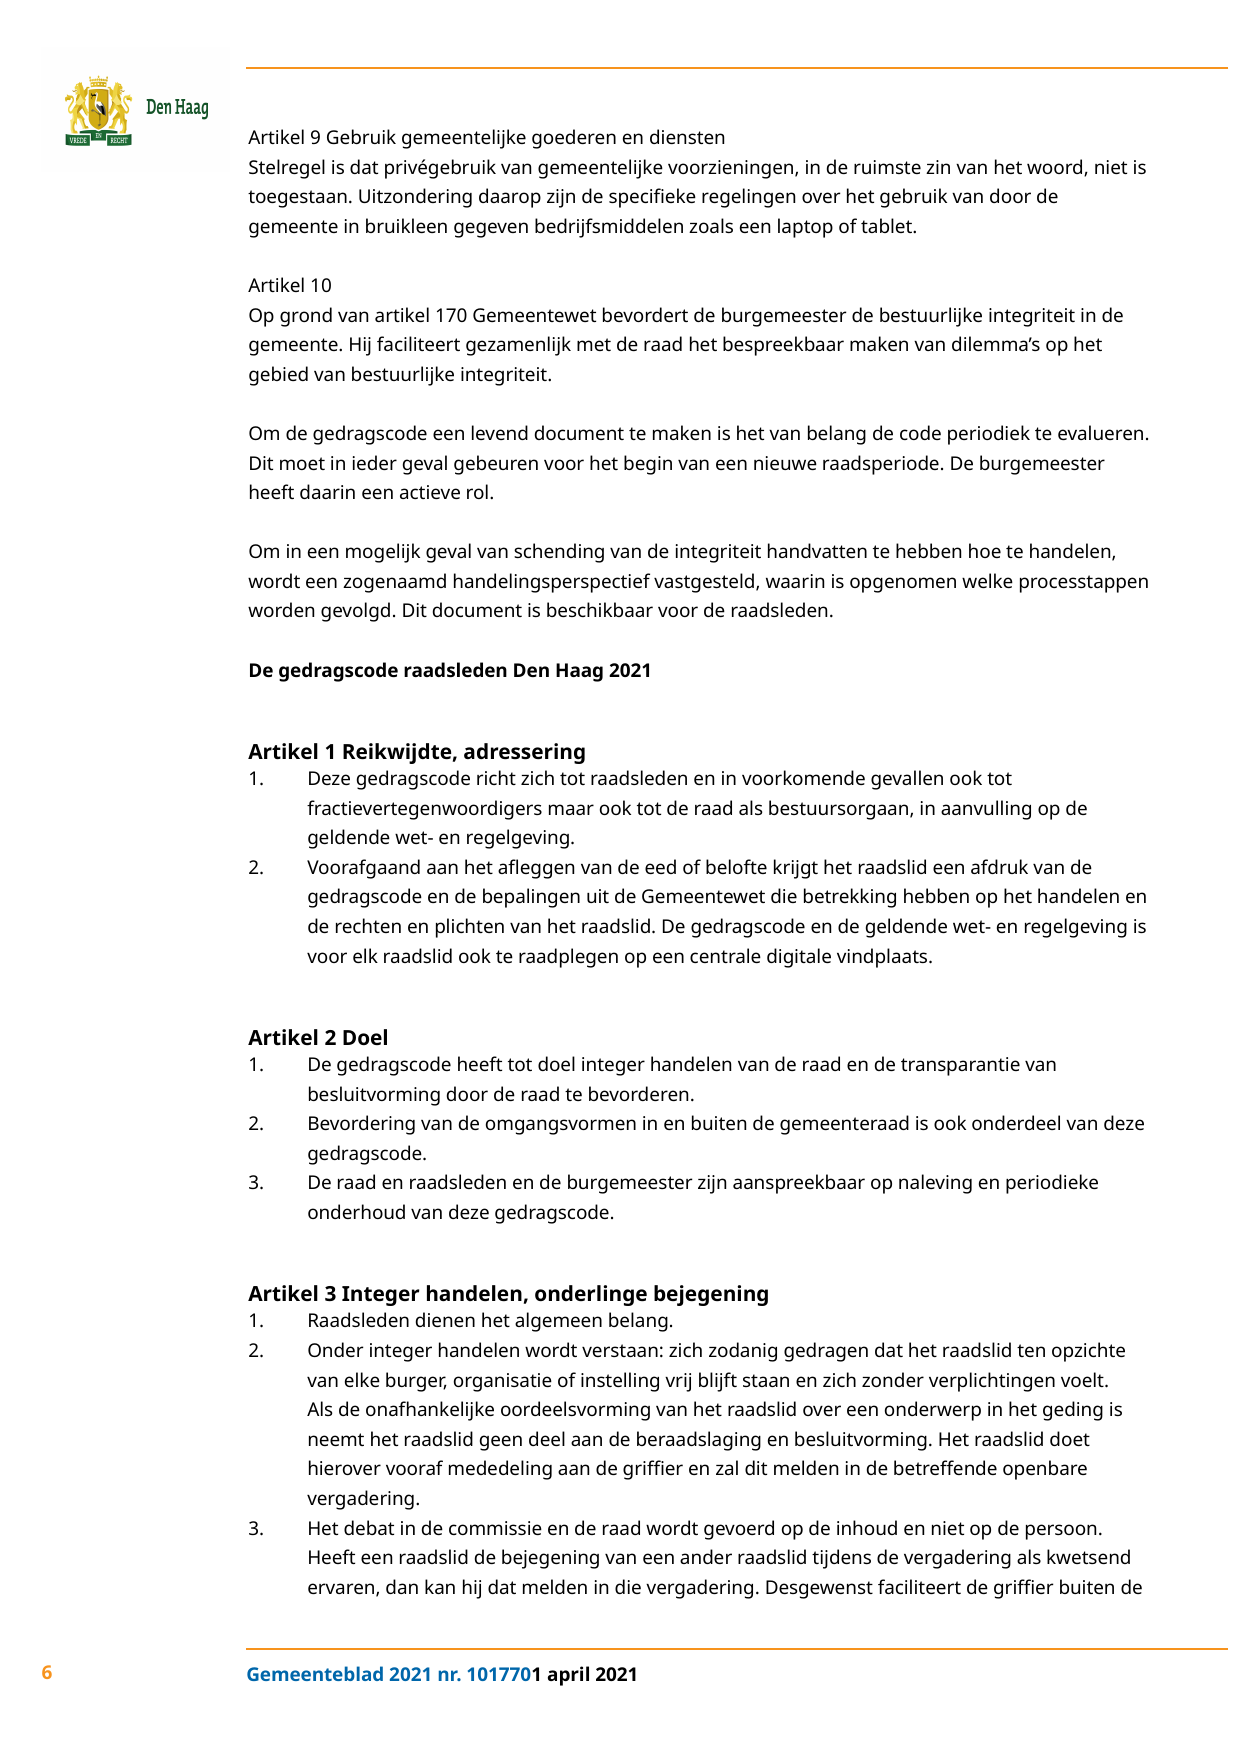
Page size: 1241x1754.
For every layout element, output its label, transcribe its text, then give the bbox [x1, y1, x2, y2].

list Deze gedragscode richt zich tot raadsleden en in voorkomende gevallen ook tot fractievertegenwoordigers maar ook tot de raad als bestuursorgaan, in aanvulling op de geldende wet- en regelgeving. [248, 765, 1152, 850]
text Artikel 1 Reikwijdte, adressering [248, 737, 1152, 765]
text Artikel 3 Integer handelen, onderlinge bejegening [248, 1279, 1152, 1308]
text Artikel 2 Doel [248, 1023, 1152, 1051]
list Als de onafhankelijke oordeelsvorming van het raadslid over een onderwerp in het geding is neemt het raadslid geen deel aan de beraadslaging en besluitvorming. Het raadslid doet hierover vooraf mededeling aan de griffier en zal dit melden in de betreffende openbare vergadering. [248, 1396, 1152, 1511]
text Op grond van artikel 170 Gemeentewet bevordert de burgemeester de bestuurlijke integriteit in de gemeente. Hij faciliteert gezamenlijk met de raad het bespreekbaar maken van dilemma’s op het gebied van bestuurlijke integriteit. [248, 302, 1152, 387]
list De gedragscode heeft tot doel integer handelen van de raad en de transparantie van besluitvorming door de raad te bevorderen. [248, 1051, 1152, 1107]
list Onder integer handelen wordt verstaan: zich zodanig gedragen dat het raadslid ten opzichte van elke burger, organisatie of instelling vrij blijft staan en zich zonder verplichtingen voelt. [248, 1337, 1152, 1392]
list Het debat in de commissie en de raad wordt gevoerd op de inhoud en niet op de persoon. Heeft een raadslid de bejegening van een ander raadslid tijdens de vergadering als kwetsend ervaren, dan kan hij dat melden in die vergadering. Desgewenst faciliteert de griffier buiten de [248, 1515, 1152, 1599]
list De raad en raadsleden en de burgemeester zijn aanspreekbaar op naleving en periodieke onderhoud van deze gedragscode. [248, 1169, 1152, 1225]
text Artikel 10 [248, 272, 1152, 298]
text Om de gedragscode een levend document te maken is het van belang de code periodiek te evalueren. Dit moet in ieder geval gebeuren voor het begin van een nieuwe raadsperiode. De burgemeester heeft daarin een actieve rol. [248, 420, 1152, 505]
text Stelregel is dat privégebruik van gemeentelijke voorzieningen, in de ruimste zin van het woord, niet is toegestaan. Uitzondering daarop zijn de specifieke regelingen over het gebruik van door de gemeente in bruikleen gegeven bedrijfsmiddelen zoals een laptop of tablet. [248, 154, 1152, 239]
text De gedragscode raadsleden Den Haag 2021 [248, 657, 1152, 683]
text Om in een mogelijk geval van schending van de integriteit handvatten te hebben hoe te handelen, wordt een zogenaamd handelingsperspectief vastgesteld, waarin is opgenomen welke processtappen worden gevolgd. Dit document is beschikbaar voor de raadsleden. [248, 538, 1152, 623]
picture [41, 47, 231, 172]
list Raadsleden dienen het algemeen belang. [248, 1308, 1152, 1333]
list Voorafgaand aan het afleggen van de eed of belofte krijgt het raadslid een afdruk van de gedragscode en de bepalingen uit de Gemeentewet die betrekking hebben op het handelen en de rechten en plichten van het raadslid. De gedragscode en de geldende wet- en regelgeving is voor elk raadslid ook te raadplegen op een centrale digitale vindplaats. [248, 854, 1152, 968]
text Artikel 9 Gebruik gemeentelijke goederen en diensten [248, 124, 1152, 150]
list Bevordering van de omgangsvormen in en buiten de gemeenteraad is ook onderdeel van deze gedragscode. [248, 1110, 1152, 1166]
